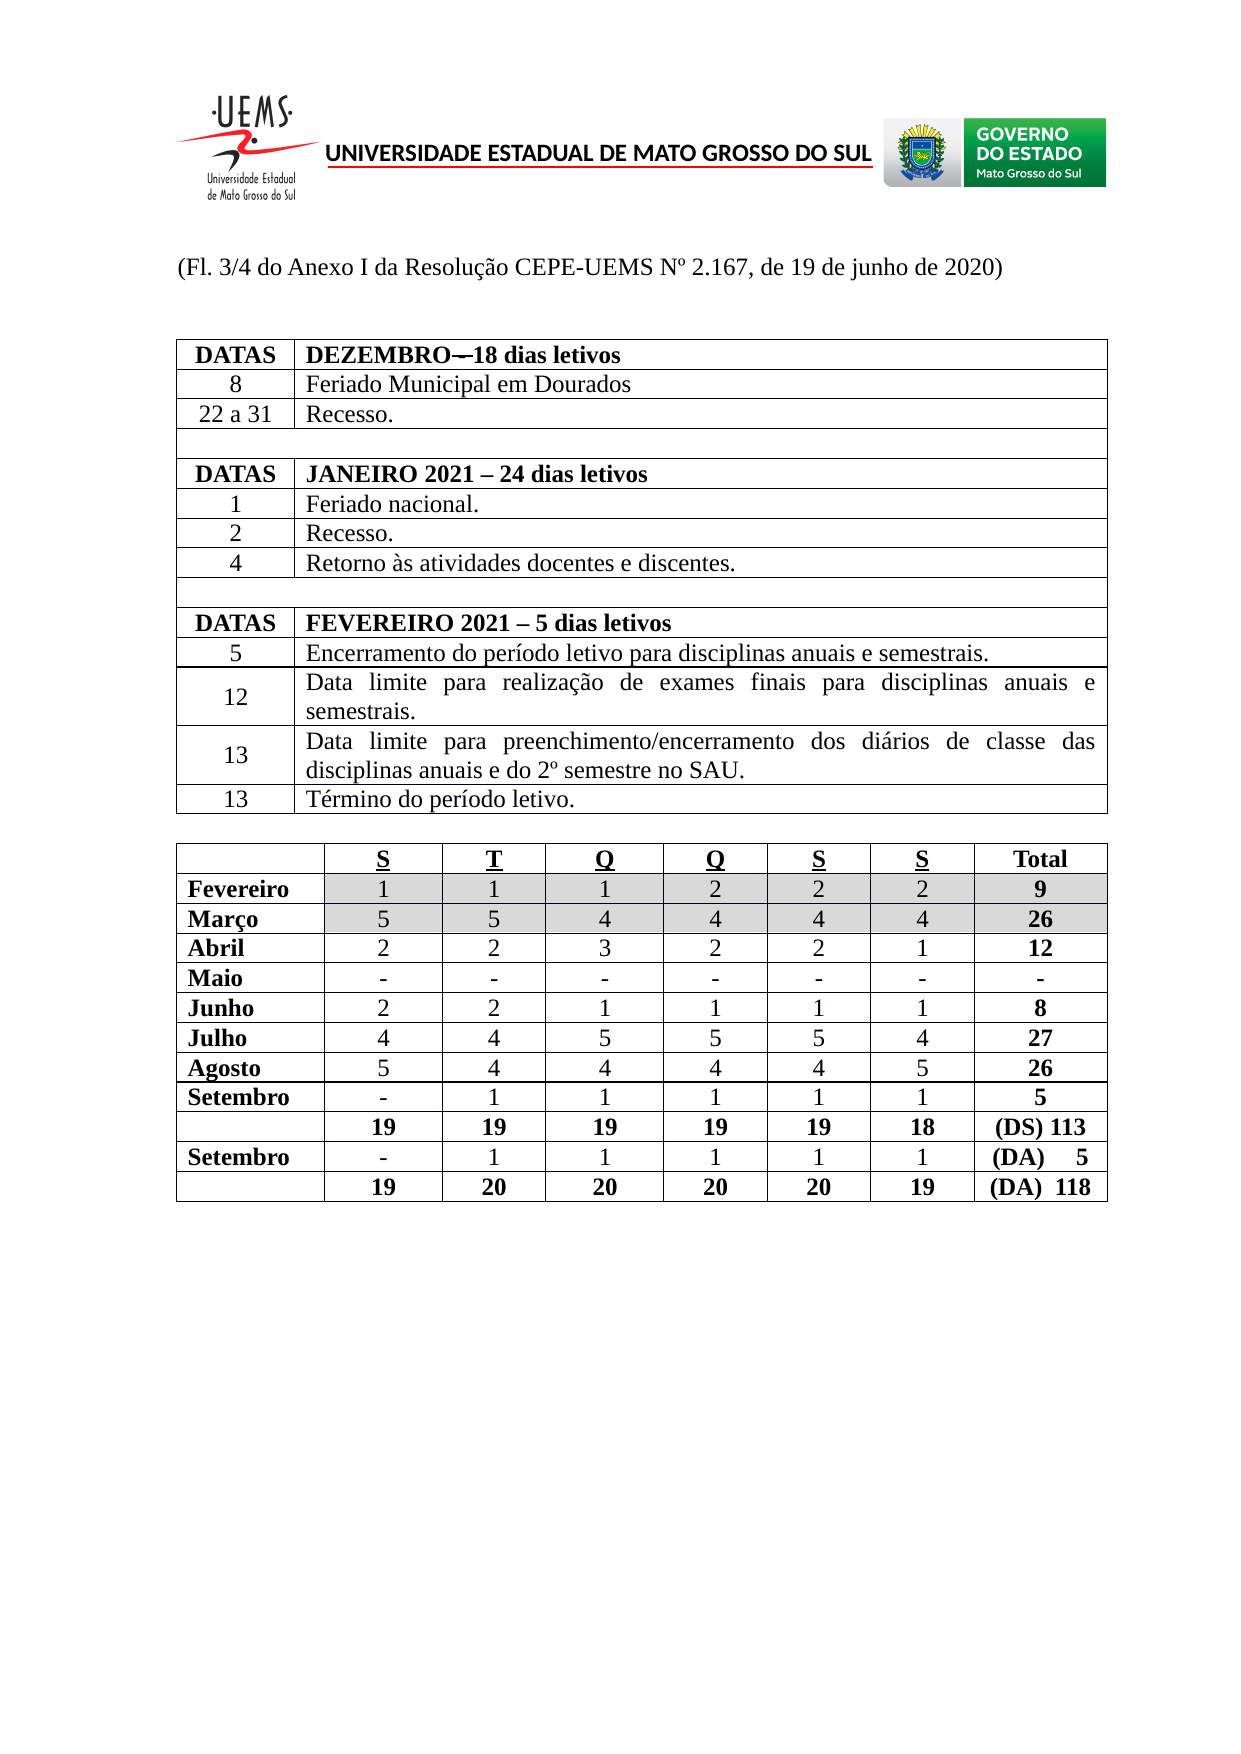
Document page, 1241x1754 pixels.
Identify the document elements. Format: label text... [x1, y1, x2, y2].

table_header S [871, 844, 974, 873]
table_cell 8 [975, 993, 1107, 1022]
table_cell 1 [871, 1083, 974, 1111]
table_cell 2 [443, 993, 545, 1022]
table_cell 1 [664, 993, 767, 1022]
table_cell Agosto [177, 1053, 324, 1081]
table_cell 4 [443, 1053, 545, 1081]
table_cell 4 [546, 904, 663, 932]
table_cell [177, 429, 1107, 458]
table_cell - [443, 963, 545, 992]
table_cell 20 [768, 1172, 870, 1201]
table_cell Data limite para preenchimento/encerramento dos diários de classe das disciplinas anuais e do 2º semestre no SAU. [295, 726, 1107, 783]
table_cell 1 [443, 874, 545, 903]
table_cell 18 [871, 1112, 974, 1141]
table_cell 4 [871, 904, 974, 932]
table_cell DATAS [177, 459, 294, 488]
table_cell 1 [768, 1083, 870, 1111]
table_cell Setembro [177, 1083, 324, 1111]
table_cell - [325, 963, 442, 992]
table_cell Feriado nacional. [295, 489, 1107, 517]
table_cell 2 [664, 874, 767, 903]
table_cell 5 [871, 1053, 974, 1081]
table_cell 3 [546, 934, 663, 962]
table_cell Retorno às atividades docentes e discentes. [295, 548, 1107, 577]
table_cell 1 [546, 874, 663, 903]
table_header Q [664, 844, 767, 873]
table_cell 26 [975, 904, 1107, 932]
table_cell 12 [975, 934, 1107, 962]
table_cell 5 [443, 904, 545, 932]
table_cell JANEIRO 2021 – 24 dias letivos [295, 459, 1107, 488]
table_cell 4 [177, 548, 294, 577]
table_cell Setembro [177, 1142, 324, 1171]
table_cell 1 [546, 1142, 663, 1171]
table_cell DATAS [177, 608, 294, 637]
table_cell 1 [768, 1142, 870, 1171]
table_cell 4 [546, 1053, 663, 1081]
table_cell Maio [177, 963, 324, 992]
table_cell 2 [325, 993, 442, 1022]
table_cell [177, 1172, 324, 1201]
table_cell Feriado Municipal em Dourados [295, 370, 1107, 398]
table_cell 4 [871, 1023, 974, 1052]
table_cell 1 [871, 993, 974, 1022]
table_cell 13 [177, 785, 294, 813]
table_header S [768, 844, 870, 873]
table_cell 22 a 31 [177, 399, 294, 428]
table_cell 4 [768, 1053, 870, 1081]
table_cell 8 [177, 370, 294, 398]
table_cell 1 [871, 934, 974, 962]
table_cell 1 [664, 1142, 767, 1171]
table_cell Data limite para realização de exames finais para disciplinas anuais e semestrais. [295, 668, 1107, 725]
table_cell Encerramento do período letivo para disciplinas anuais e semestrais. [295, 638, 1107, 666]
table_cell (DS) 113 [975, 1112, 1107, 1141]
table_cell Recesso. [295, 519, 1107, 547]
table_cell 1 [664, 1083, 767, 1111]
table_cell 19 [664, 1112, 767, 1141]
table_cell Recesso. [295, 399, 1107, 428]
table_cell 19 [325, 1172, 442, 1201]
table_cell Abril [177, 934, 324, 962]
table_cell 20 [664, 1172, 767, 1201]
table_cell 26 [975, 1053, 1107, 1081]
table_cell 19 [443, 1112, 545, 1141]
table_cell Junho [177, 993, 324, 1022]
table_cell FEVEREIRO 2021 – 5 dias letivos [295, 608, 1107, 637]
table_cell 1 [443, 1083, 545, 1111]
table_cell - [325, 1142, 442, 1171]
table_cell 4 [664, 904, 767, 932]
table_cell Julho [177, 1023, 324, 1052]
table_cell 12 [177, 668, 294, 725]
table_cell - [975, 963, 1107, 992]
table_cell 4 [443, 1023, 545, 1052]
table_cell [177, 1112, 324, 1141]
table_header Total [975, 844, 1107, 873]
table_cell 19 [768, 1112, 870, 1141]
table_cell 9 [975, 874, 1107, 903]
table_cell - [546, 963, 663, 992]
table_cell 5 [177, 638, 294, 666]
table_cell 5 [325, 1053, 442, 1081]
table_cell 2 [871, 874, 974, 903]
table_cell 1 [325, 874, 442, 903]
table_cell 5 [664, 1023, 767, 1052]
table_cell 20 [443, 1172, 545, 1201]
table_cell 5 [768, 1023, 870, 1052]
table_header [177, 844, 324, 873]
table_cell 2 [443, 934, 545, 962]
table_cell 4 [325, 1023, 442, 1052]
table_cell 19 [871, 1172, 974, 1201]
table_header S [325, 844, 442, 873]
table_cell (DA) 5 [975, 1142, 1107, 1171]
table_cell 4 [664, 1053, 767, 1081]
table_cell 19 [325, 1112, 442, 1141]
text (Fl. 3/4 do Anexo I da Resolução CEPE-UEMS Nº 2.167, de 19 de junho de 2020) [177, 252, 1106, 281]
table_cell 2 [325, 934, 442, 962]
table_cell 1 [768, 993, 870, 1022]
table_header Q [546, 844, 663, 873]
table_header T [443, 844, 545, 873]
table_cell Março [177, 904, 324, 932]
table_cell 20 [546, 1172, 663, 1201]
table_cell Fevereiro [177, 874, 324, 903]
table_cell 19 [546, 1112, 663, 1141]
table_cell 1 [443, 1142, 545, 1171]
table_cell (DA) 118 [975, 1172, 1107, 1201]
table_cell 5 [975, 1083, 1107, 1111]
table_cell 5 [325, 904, 442, 932]
table_cell 2 [768, 874, 870, 903]
table_cell - [871, 963, 974, 992]
table_cell 5 [546, 1023, 663, 1052]
table_cell 2 [177, 519, 294, 547]
table_header DATAS [177, 340, 294, 368]
table_cell 1 [871, 1142, 974, 1171]
table_cell [177, 578, 1107, 607]
table_cell 2 [768, 934, 870, 962]
table_cell 1 [546, 1083, 663, 1111]
table_cell - [768, 963, 870, 992]
table_cell 1 [546, 993, 663, 1022]
table_cell 4 [768, 904, 870, 932]
table_cell - [325, 1083, 442, 1111]
table_cell 1 [177, 489, 294, 517]
table_header DEZEMBRO - 18 dias letivos [295, 340, 1107, 368]
table_cell 13 [177, 726, 294, 783]
table_cell 2 [664, 934, 767, 962]
table_cell 27 [975, 1023, 1107, 1052]
table_cell - [664, 963, 767, 992]
table_cell Término do período letivo. [295, 785, 1107, 813]
